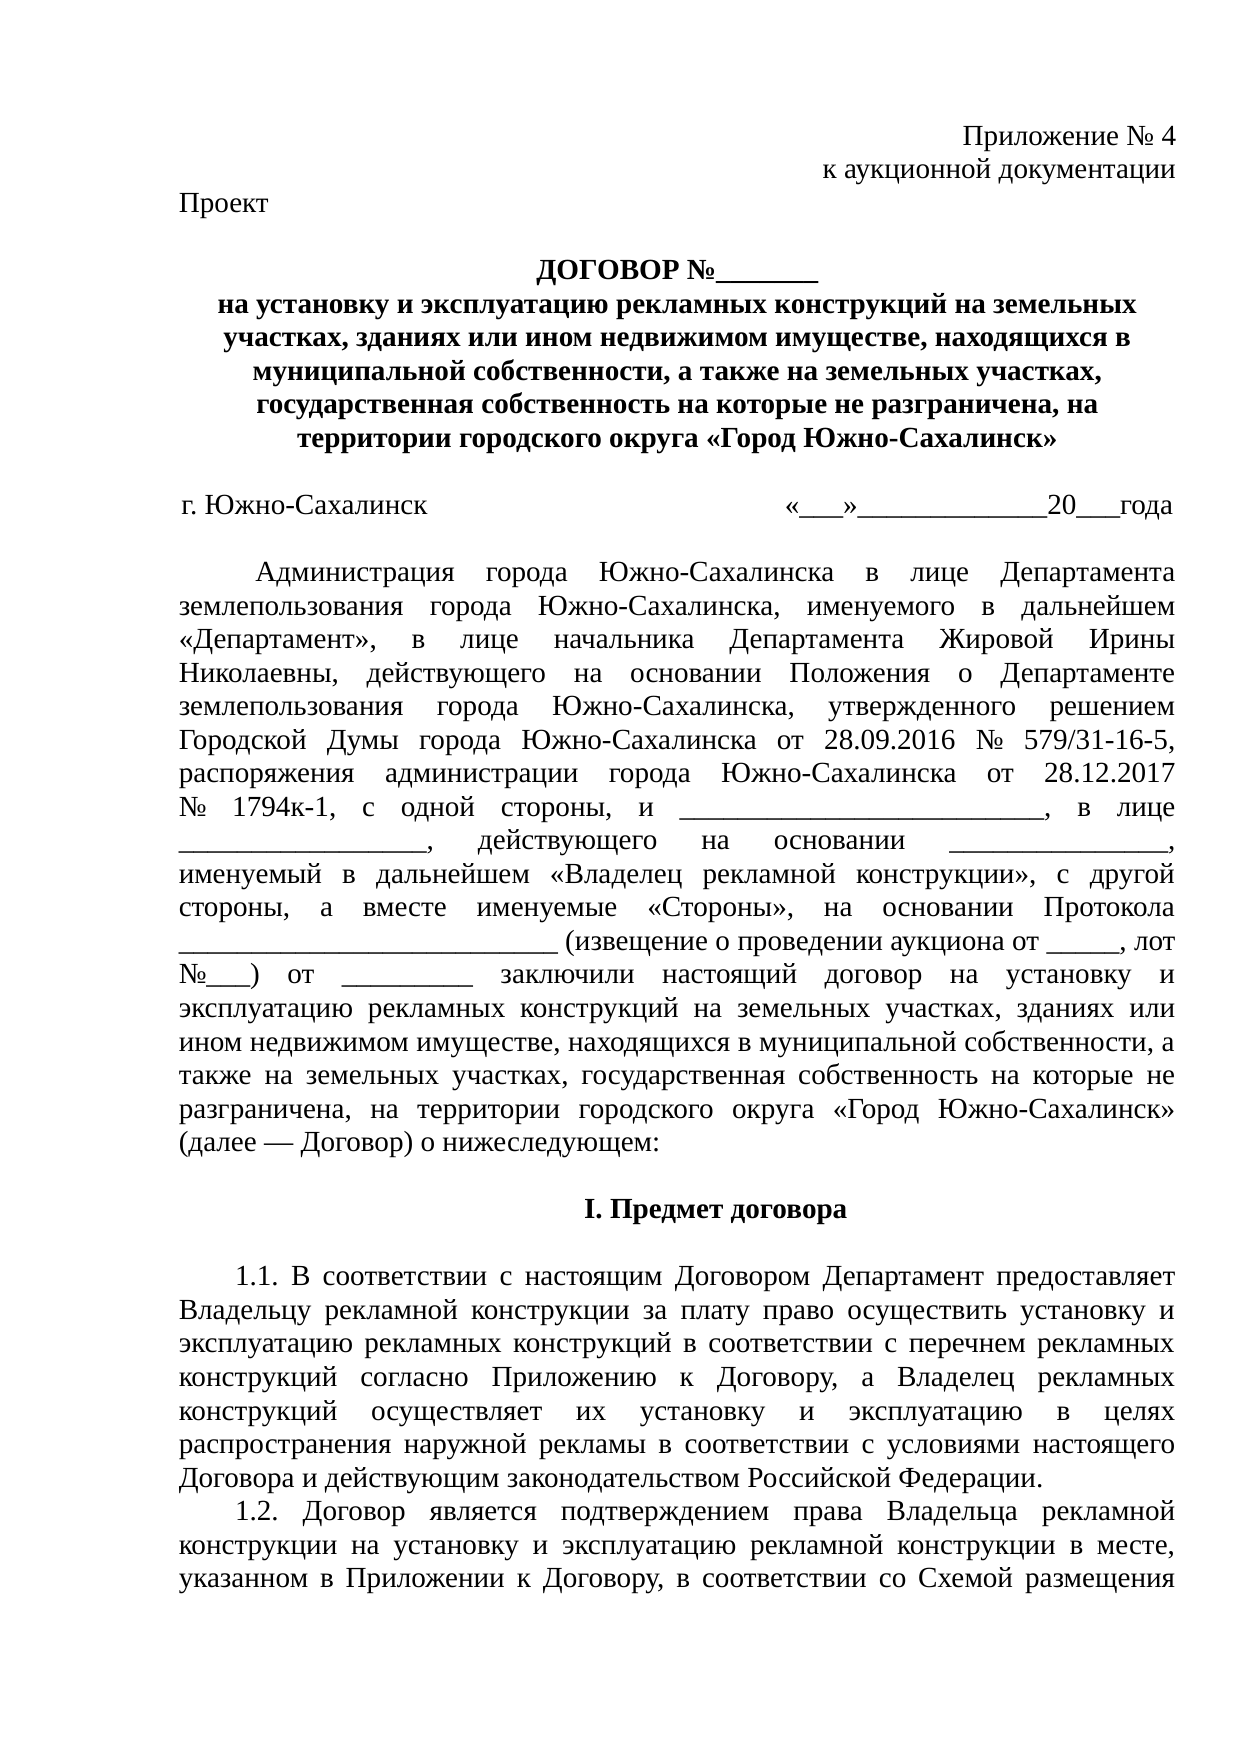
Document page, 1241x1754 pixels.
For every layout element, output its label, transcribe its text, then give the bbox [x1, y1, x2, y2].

text к аукционной документации [178, 152, 1176, 185]
text Приложение № 4 [178, 118, 1176, 152]
text г. Южно-Сахалинск «___»_____________20___года [178, 487, 1176, 521]
text 1.1. В соответствии с настоящим Договором Департамент предоставляет Владельцу рекламной конструкции за плату право осуществить установку и эксплуатацию рекламных конструкций в соответствии с перечнем рекламных конструкций согласно Приложению к Договору, а Владелец рекламных конструкций осуществляет их установку и эксплуатацию в целях распространения наружной рекламы в соответствии с условиями настоящего Договора и действующим законодательством Российской Федерации. [178, 1258, 1176, 1493]
text I. Предмет договора [178, 1191, 1176, 1225]
text на установку и эксплуатацию рекламных конструкций на земельных участках, зданиях или ином недвижимом имуществе, находящихся в муниципальной собственности, а также на земельных участках, государственная собственность на которые не разграничена, на территории городского округа «Город Южно-Сахалинск» [178, 286, 1176, 453]
text Проект [178, 185, 1176, 219]
text 1.2. Договор является подтверждением права Владельца рекламной конструкции на установку и эксплуатацию рекламной конструкции в месте, указанном в Приложении к Договору, в соответствии со Схемой размещения [178, 1493, 1176, 1594]
text ДОГОВОР №_______ [178, 252, 1176, 286]
text Администрация города Южно-Сахалинска в лице Департамента землепользования города Южно-Сахалинска, именуемого в дальнейшем «Департамент», в лице начальника Департамента Жировой Ирины Николаевны, действующего на основании Положения о Департаменте землепользования города Южно-Сахалинска, утвержденного решением Городской Думы города Южно-Сахалинска от 28.09.2016 № 579/31-16-5, распоряжения администрации города Южно-Сахалинска от 28.12.2017 № 1794к-1, с одной стороны, и _________________________, в лице _________________, действующего на основании _______________, именуемый в дальнейшем «Владелец рекламной конструкции», с другой стороны, а вместе именуемые «Стороны», на основании Протокола __________________________ (извещение о проведении аукциона от _____, лот №___) от _________ заключили настоящий договор на установку и эксплуатацию рекламных конструкций на земельных участках, зданиях или ином недвижимом имуществе, находящихся в муниципальной собственности, а также на земельных участках, государственная собственность на которые не разграничена, на территории городского округа «Город Южно-Сахалинск» (далее — Договор) о нижеследующем: [178, 554, 1176, 1158]
